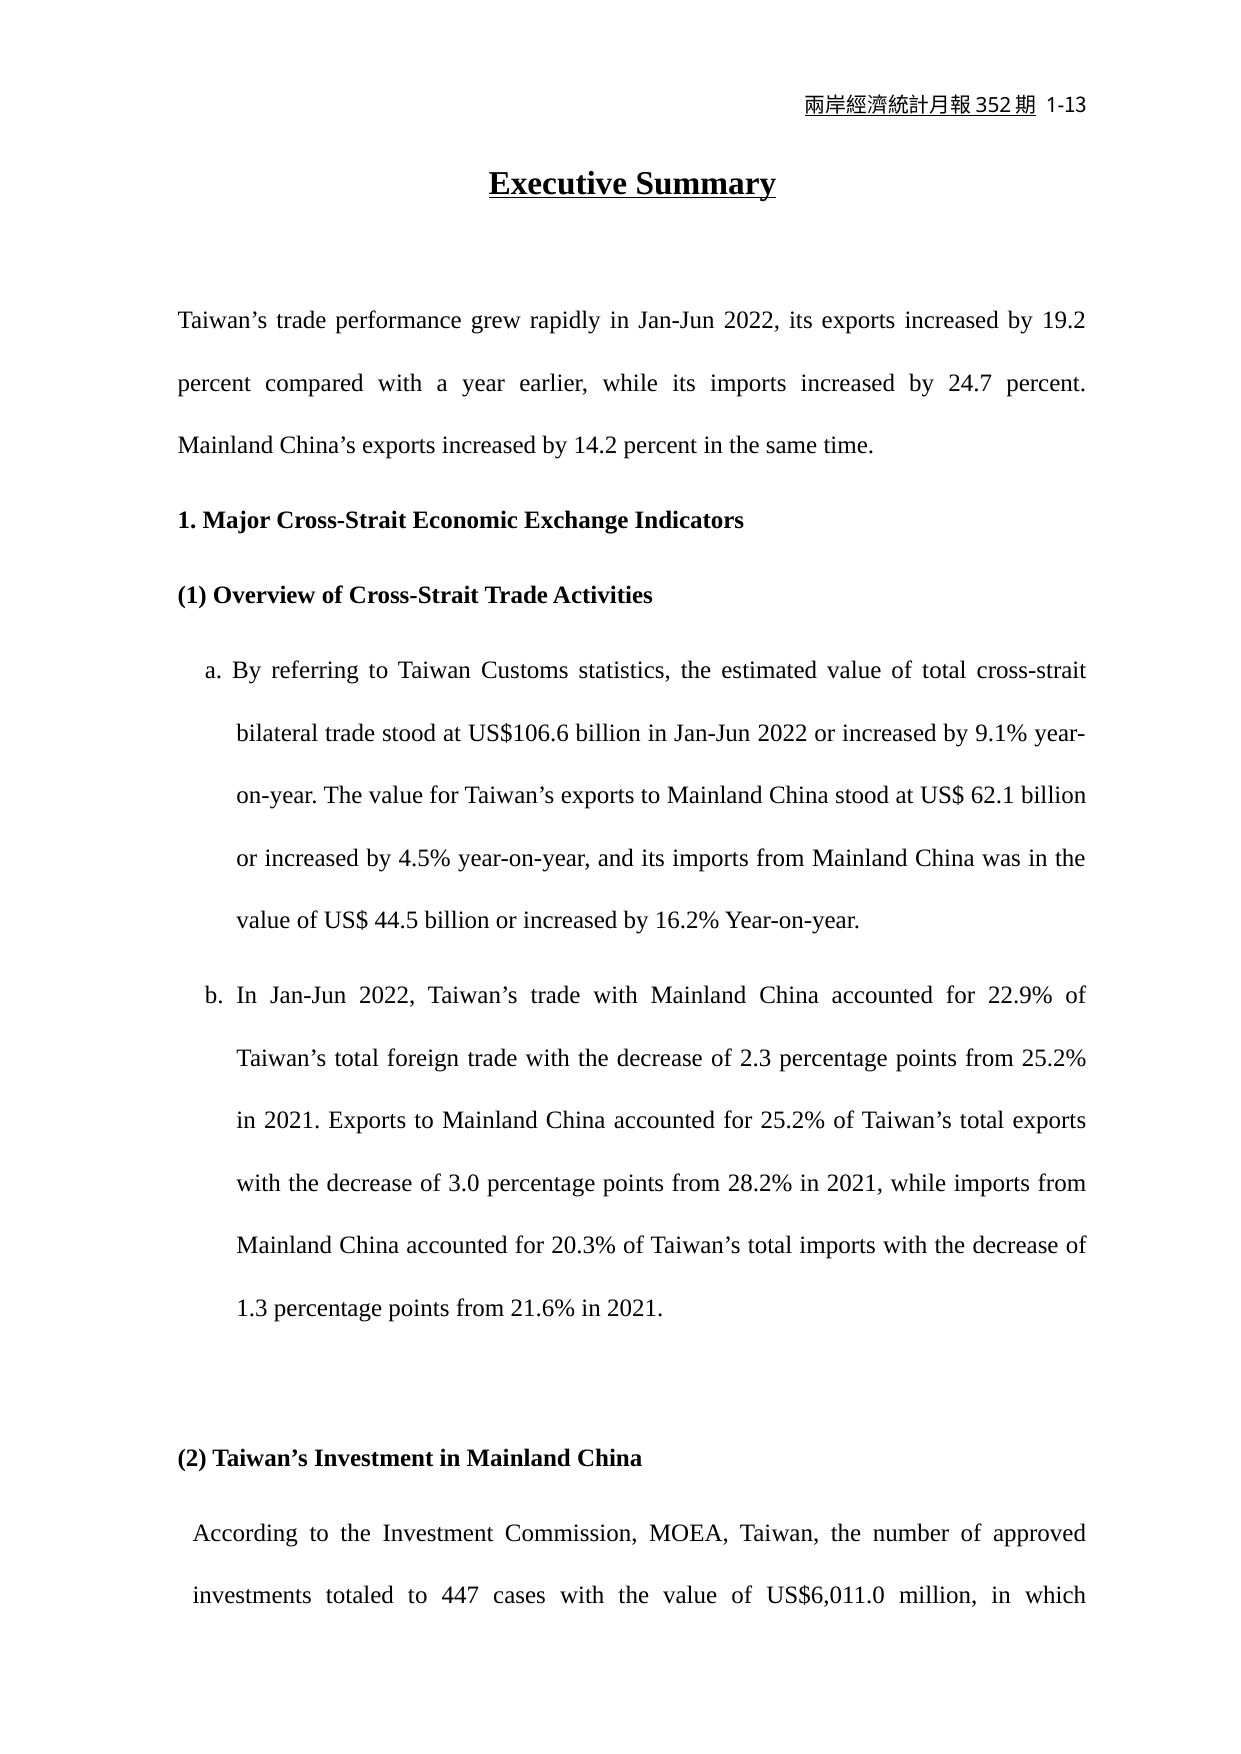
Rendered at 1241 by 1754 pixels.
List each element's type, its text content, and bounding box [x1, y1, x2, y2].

text 1. Major Cross-Strait Economic Exchange Indicators [177, 478, 1087, 541]
text (2) Taiwan’s Investment in Mainland China [177, 1416, 1087, 1478]
text (1) Overview of Cross-Strait Trade Activities [177, 553, 1087, 616]
text b. In Jan-Jun 2022, Taiwan’s trade with Mainland China accounted for 22.9% of Taiwan’s total foreign trade with the decrease of 2.3 percentage points from 25.2% in 2021. Exports to Mainland China accounted for 25.2% of Taiwan’s total exports with the decrease of 3.0 percentage points from 28.2% in 2021, while imports from Mainland China accounted for 20.3% of Taiwan’s total imports with the decrease of 1.3 percentage points from 21.6% in 2021. [204, 953, 1087, 1328]
text Executive Summary [177, 141, 1087, 203]
text Taiwan’s trade performance grew rapidly in Jan-Jun 2022, its exports increased by 19.2 percent compared with a year earlier, while its imports increased by 24.7 percent. Mainland China’s exports increased by 14.2 percent in the same time. [177, 278, 1087, 466]
text a. By referring to Taiwan Customs statistics, the estimated value of total cross-strait bilateral trade stood at US$106.6 billion in Jan-Jun 2022 or increased by 9.1% year-on-year. The value for Taiwan’s exports to Mainland China stood at US$ 62.1 billion or increased by 4.5% year-on-year, and its imports from Mainland China was in the value of US$ 44.5 billion or increased by 16.2% Year-on-year. [204, 628, 1087, 941]
text According to the Investment Commission, MOEA, Taiwan, the number of approved investments totaled to 447 cases with the value of US$6,011.0 million, in which [192, 1491, 1087, 1616]
